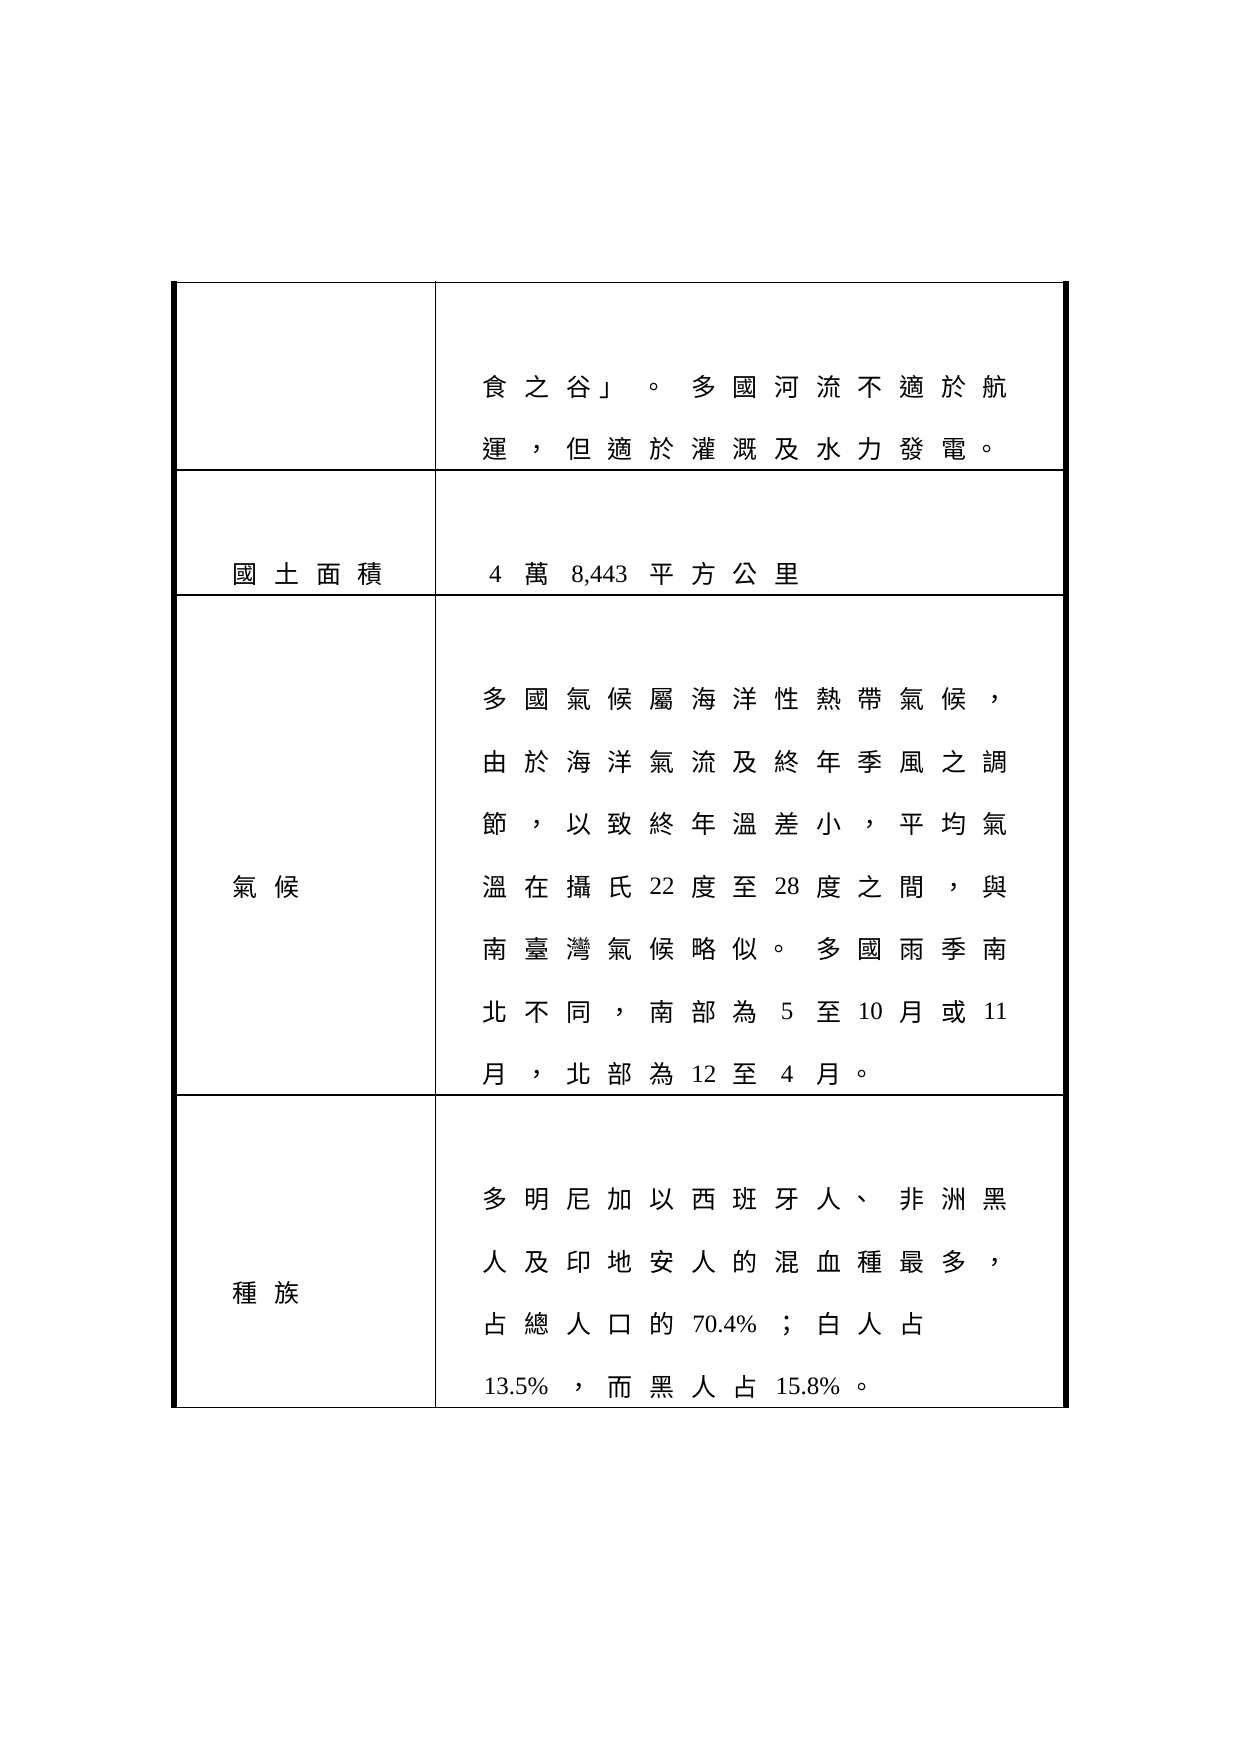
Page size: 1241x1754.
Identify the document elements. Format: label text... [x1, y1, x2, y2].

table_cell 多國氣候屬海洋性熱帶氣候，由於海洋氣流及終年季風之調節，以致終年溫差小，平均氣溫在攝氏22度至28度之間，與南臺灣氣候略似。多國雨季南北不同，南部為5至10月或11月，北部為12至4月。 [436, 596, 1063, 1094]
table_cell 氣候 [177, 596, 435, 1094]
table_cell 食之谷」。多國河流不適於航運，但適於灌溉及水力發電。 [436, 283, 1063, 469]
table_cell 多明尼加以西班牙人、非洲黑人及印地安人的混血種最多，占總人口的70.4%；白人占13.5%，而黑人占15.8%。 [436, 1096, 1063, 1406]
table_cell 種族 [177, 1096, 435, 1406]
table_cell 4萬8,443平方公里 [436, 471, 1063, 594]
table_cell 國土面積 [177, 471, 435, 594]
table_cell [177, 283, 435, 469]
